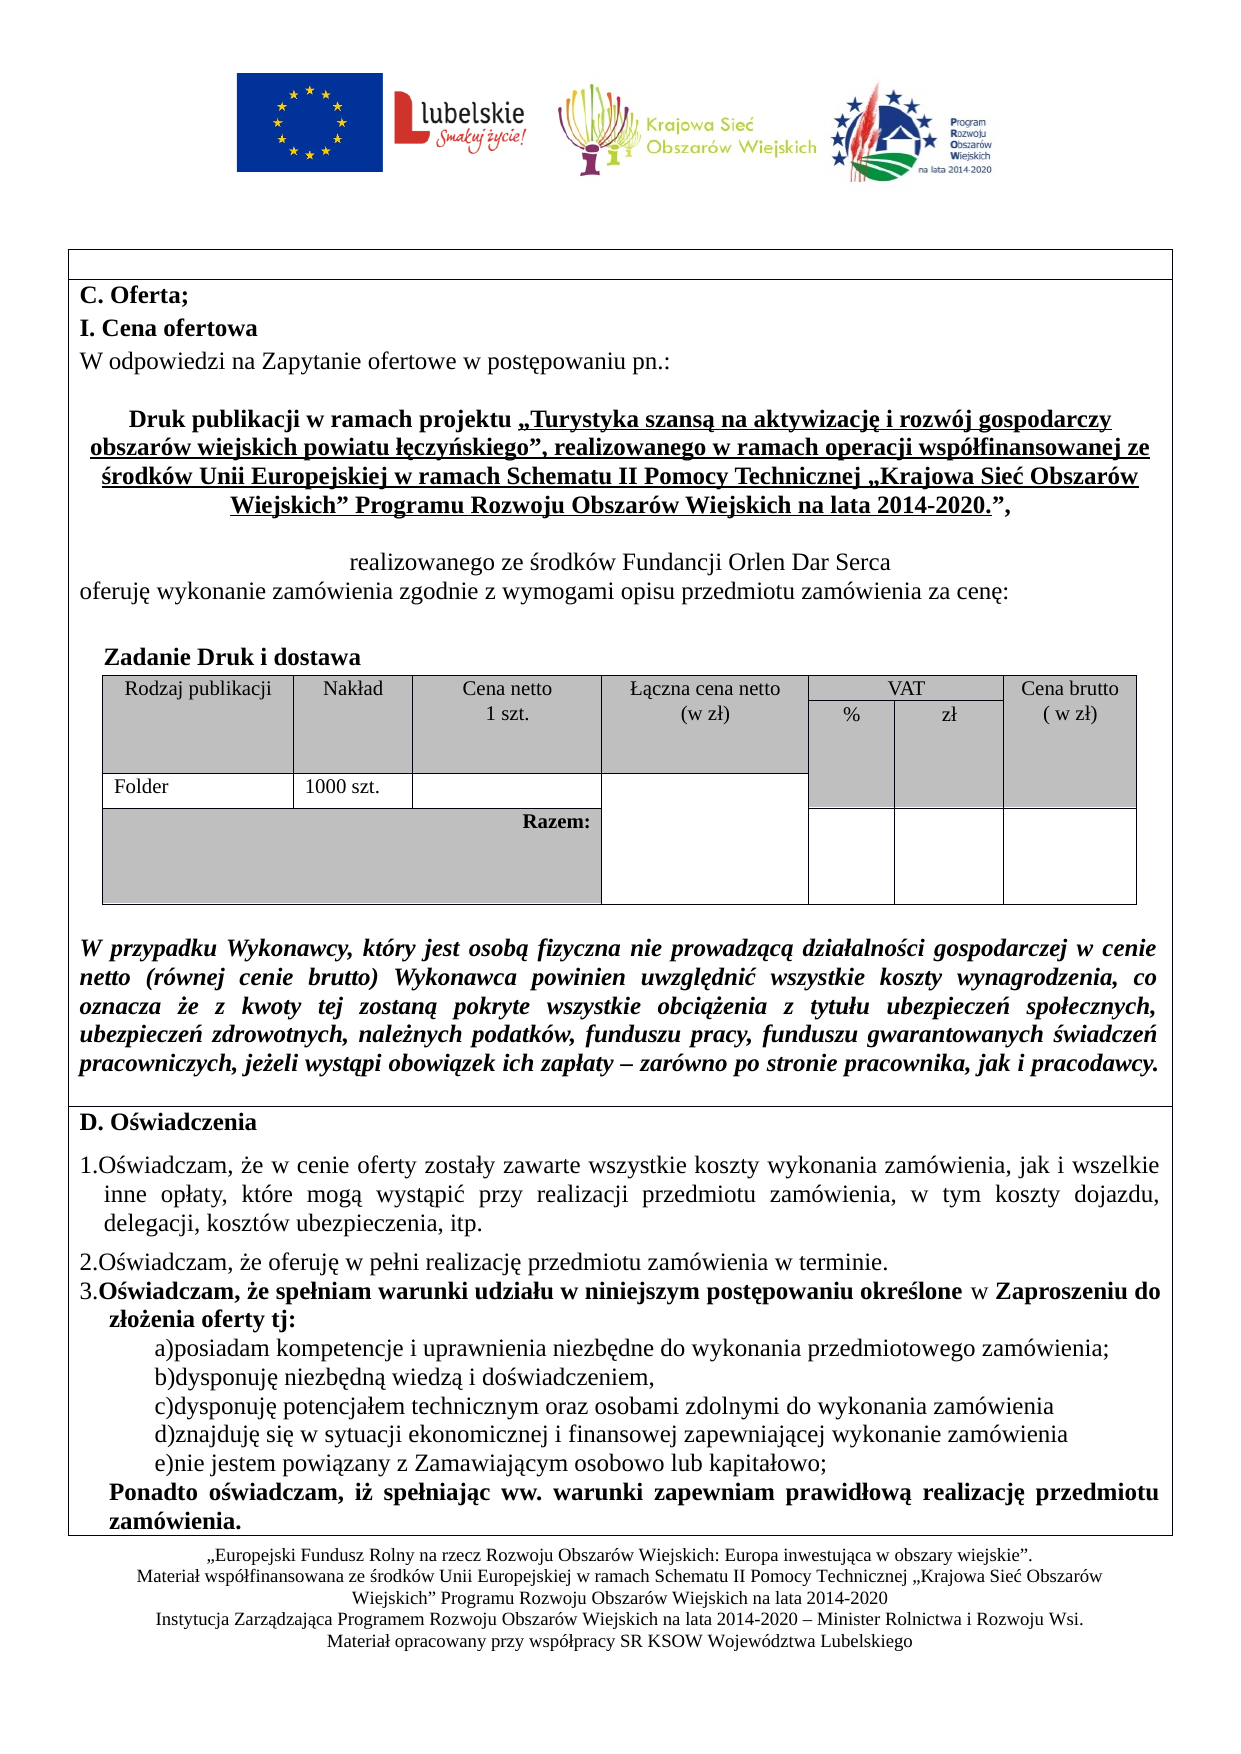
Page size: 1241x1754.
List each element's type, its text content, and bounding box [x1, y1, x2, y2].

table_cell [602, 774, 808, 903]
table_header Cena netto 1 szt. [413, 676, 601, 773]
table_header VAT [809, 676, 1003, 700]
table_header Łączna cena netto (w zł) [602, 676, 808, 773]
table_cell % [809, 701, 894, 807]
table_cell zł [895, 701, 1003, 807]
table_header Rodzaj publikacji [103, 676, 293, 773]
table_header Nakład [294, 676, 412, 773]
table_cell Folder [103, 774, 293, 807]
table_cell Razem: [103, 809, 601, 903]
table_cell [895, 809, 1003, 903]
table_cell [809, 809, 894, 903]
table_header Cena brutto ( w zł) [1004, 676, 1136, 807]
table_header [69, 250, 1172, 279]
table_cell D. Oświadczenia Oświadczam, że w cenie oferty zostały zawarte wszystkie koszty wykonania zamówienia, jak i wszelkie inne opłaty, które mogą wystąpić przy realizacji przedmiotu zamówienia, w tym koszty dojazdu, delegacji, kosztów ubezpieczenia, itp. Oświadczam, że oferuję w pełni realizację przedmiotu zamówienia w terminie. Oświadczam, że spełniam warunki udziału w niniejszym postępowaniu określone w Zaproszeniu do złożenia oferty tj: posiadam kompetencje i uprawnienia niezbędne do wykonania przedmiotowego zamówienia; dysponuję niezbędną wiedzą i doświadczeniem, dysponuję potencjałem technicznym oraz osobami zdolnymi do wykonania zamówienia znajduję się w sytuacji ekonomicznej i finansowej zapewniającej wykonanie zamówienia nie jestem powiązany z Zamawiającym osobowo lub kapitałowo; Ponadto oświadczam, iż spełniając ww. warunki zapewniam prawidłową realizację przedmiotu zamówienia. Oświadczam, że zapoznałem się z wymaganiami Zamawiającego, dotyczącymi przedmiotu zamówienia zamieszczonymi w Zapytaniu ofertowym wraz z załącznikami i nie wnoszę do nich żadnych zastrzeżeń. Oświadczam, że uważam się za związanego niniejszą ofertą przez okres 30 dni od upływu terminu składania ofert. Oświadczam, że zrealizuję zamówienie zgodnie z Zapytaniem ofertowym i złożoną przez siebie ofertą. Oświadczam, że realizacji zamówienia nie zamierzam powierzyć podwykonawcom/ realizację przedmiotu zamówienia w zakresie …………………. powierzę podwykonawcy (-om), dane podwykonawcy: ……………………………………………* Oświadczam, że jestem / nie jestem* płatnikiem podatku VAT Oświadczam, że jestem/ nie jestem* osobą fizyczną, nie prowadzącą działalności gospodarczej. *Niepotrzebne skreślić [69, 1107, 1172, 1534]
table_cell [1004, 809, 1136, 903]
table_cell [413, 774, 601, 807]
table_cell 1000 szt. [294, 774, 412, 807]
table_cell C. Oferta; I. Cena ofertowa W odpowiedzi na Zapytanie ofertowe w postępowaniu pn.: Druk publikacji w ramach projektu „Turystyka szansą na aktywizację i rozwój gospodarczy obszarów wiejskich powiatu łęczyńskiego”, realizowanego w ramach operacji współfinansowanej ze środków Unii Europejskiej w ramach Schematu II Pomocy Technicznej „Krajowa Sieć Obszarów Wiejskich” Programu Rozwoju Obszarów Wiejskich na lata 2014-2020.”, realizowanego ze środków Fundancji Orlen Dar Serca oferuję wykonanie zamówienia zgodnie z wymogami opisu przedmiotu zamówienia za cenę: Zadanie Druk i dostawa W przypadku Wykonawcy, który jest osobą fizyczna nie prowadzącą działalności gospodarczej w cenie netto (równej cenie brutto) Wykonawca powinien uwzględnić wszystkie koszty wynagrodzenia, co oznacza że z kwoty tej zostaną pokryte wszystkie obciążenia z tytułu ubezpieczeń społecznych, ubezpieczeń zdrowotnych, należnych podatków, funduszu pracy, funduszu gwarantowanych świadczeń pracowniczych, jeżeli wystąpi obowiązek ich zapłaty – zarówno po stronie pracownika, jak i pracodawcy. [69, 280, 1172, 1106]
